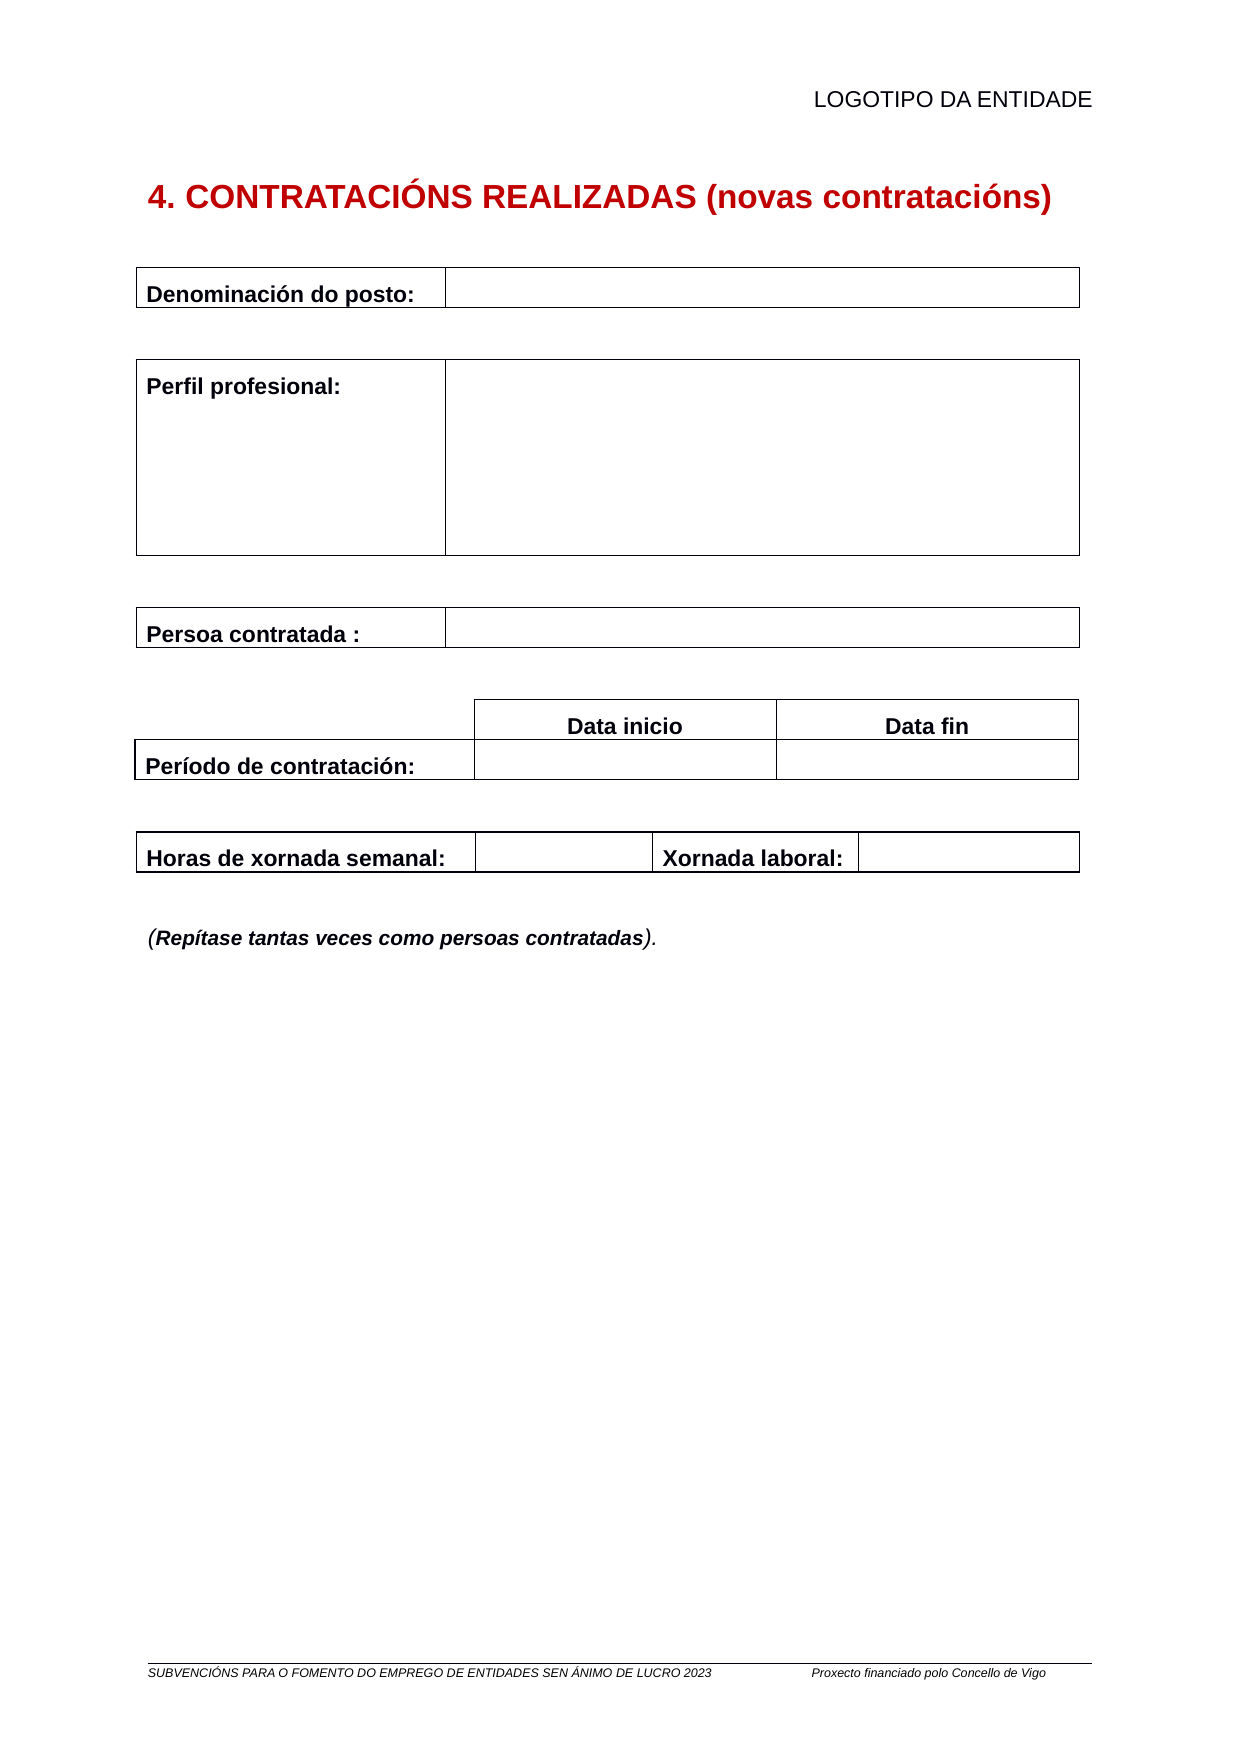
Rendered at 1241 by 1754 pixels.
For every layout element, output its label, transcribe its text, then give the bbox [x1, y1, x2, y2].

table_cell Período de contratación: [136, 740, 474, 779]
subtitle CONTRATACIÓNS REALIZADAS (novas contratacións) [148, 177, 1092, 216]
table_header [446, 608, 1079, 647]
table_header Horas de xornada semanal: [137, 833, 475, 871]
table_header Perfil profesional: [137, 360, 445, 554]
table_header [446, 360, 1079, 554]
table_header [135, 699, 474, 739]
table_header Xornada laboral: [653, 833, 858, 871]
table_header Persoa contratada : [137, 608, 445, 647]
text (Repítase tantas veces como persoas contratadas). [148, 924, 1092, 950]
table_header [859, 833, 1079, 871]
table_header [476, 833, 652, 871]
table_header Data fin [777, 700, 1078, 739]
table_header Denominación do posto: [137, 268, 445, 307]
table_header [446, 268, 1079, 307]
table_cell [777, 740, 1078, 779]
table_header Data inicio [475, 700, 776, 739]
table_cell [475, 740, 776, 779]
